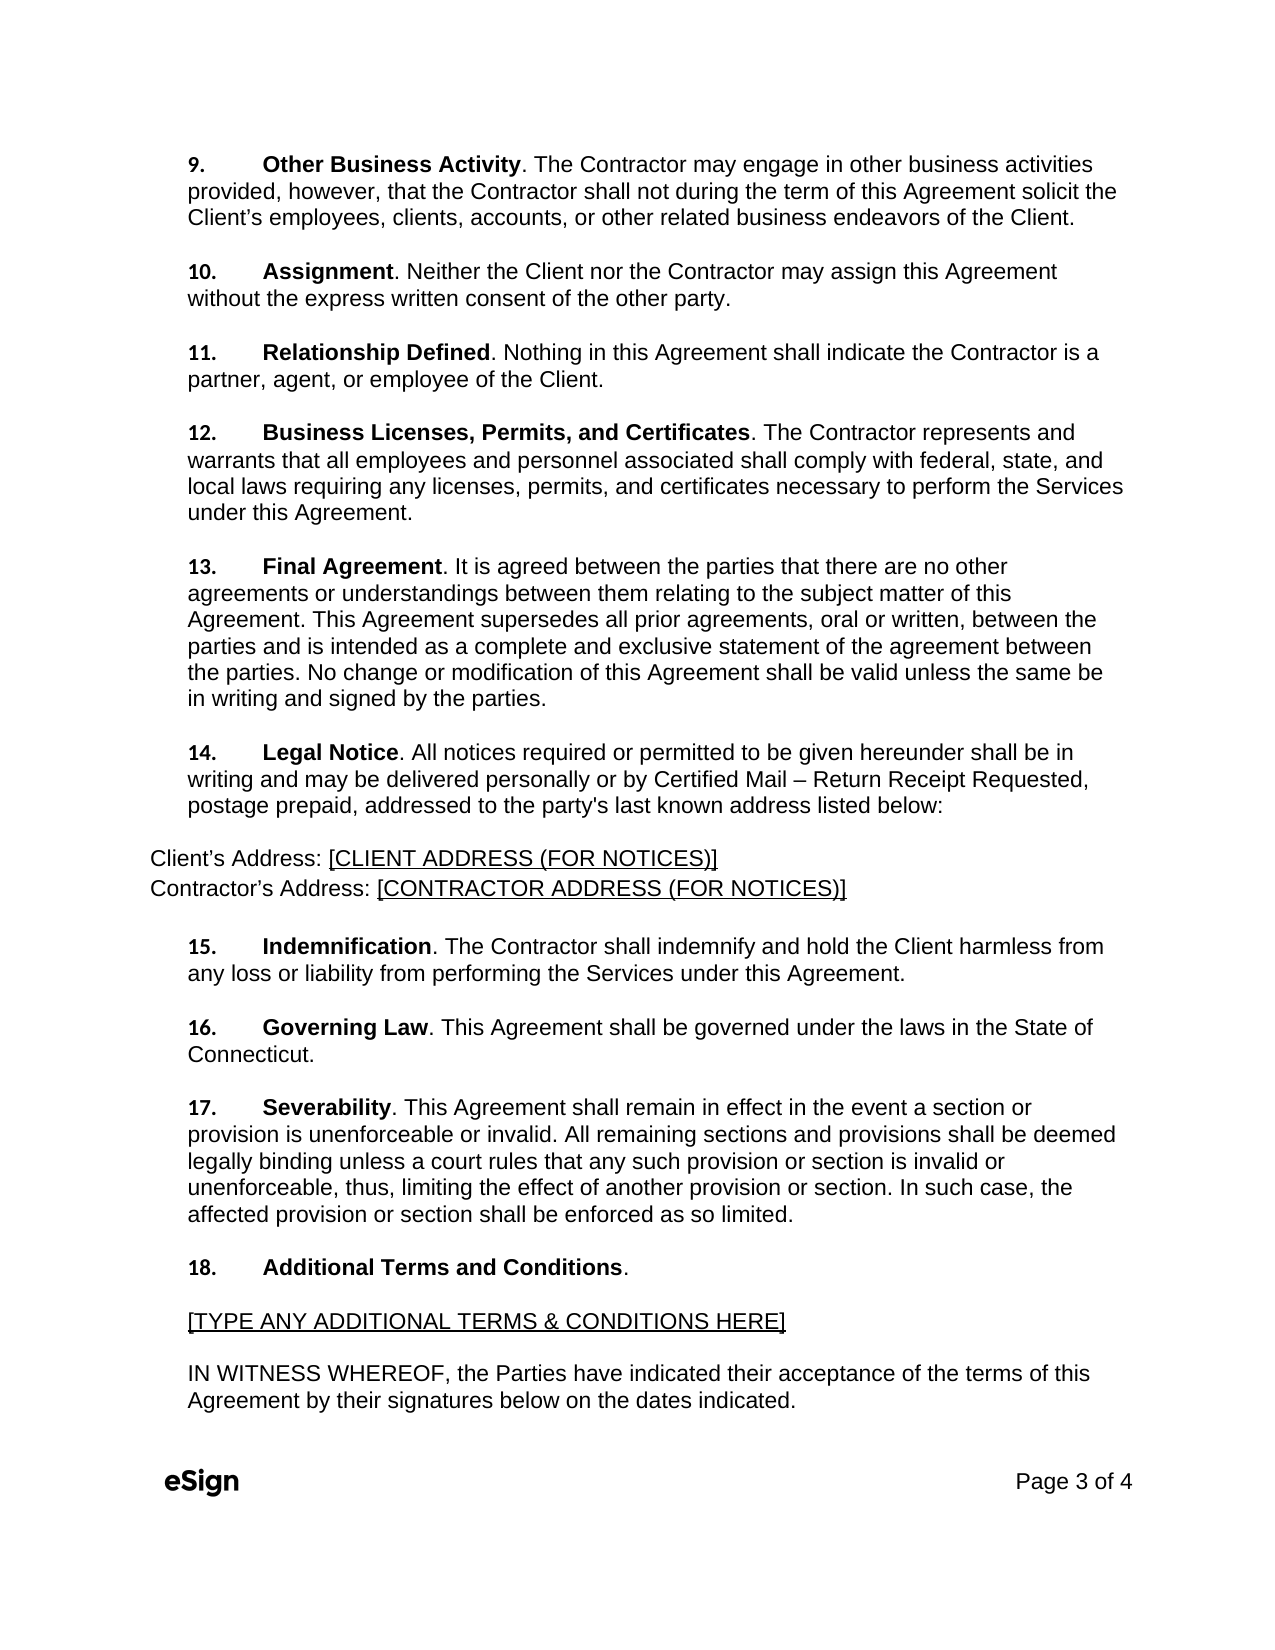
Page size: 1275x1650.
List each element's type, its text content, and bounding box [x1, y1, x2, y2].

list Legal Notice. All notices required or permitted to be given hereunder shall be in writing and may be delivered personally or by Certified Mail – Return Receipt Requested, postage prepaid, addressed to the party's last known address listed below: [187, 738, 1125, 819]
subtitle Contractor’s Address: [CONTRACTOR ADDRESS (FOR NOTICES)] [150, 875, 1125, 902]
list Indemnification. The Contractor shall indemnify and hold the Client harmless from any loss or liability from performing the Services under this Agreement. [187, 932, 1125, 986]
list Relationship Defined. Nothing in this Agreement shall indicate the Contractor is a partner, agent, or employee of the Client. [187, 338, 1125, 392]
list Business Licenses, Permits, and Certificates. The Contractor represents and warrants that all employees and personnel associated shall comply with federal, state, and local laws requiring any licenses, permits, and certificates necessary to perform the Services under this Agreement. [187, 418, 1125, 526]
list Severability. This Agreement shall remain in effect in the event a section or provision is unenforceable or invalid. All remaining sections and provisions shall be deemed legally binding unless a court rules that any such provision or section is invalid or unenforceable, thus, limiting the effect of another provision or section. In such case, the affected provision or section shall be enforced as so limited. [187, 1093, 1125, 1227]
list Final Agreement. It is agreed between the parties that there are no other agreements or understandings between them relating to the subject matter of this Agreement. This Agreement supersedes all prior agreements, oral or written, between the parties and is intended as a complete and exclusive statement of the agreement between the parties. No change or modification of this Agreement shall be valid unless the same be in writing and signed by the parties. [187, 552, 1125, 712]
list IN WITNESS WHEREOF, the Parties have indicated their acceptance of the terms of this Agreement by their signatures below on the dates indicated. [187, 1360, 1125, 1413]
list Governing Law. This Agreement shall be governed under the laws in the State of Connecticut. [187, 1013, 1125, 1067]
list [TYPE ANY ADDITIONAL TERMS & CONDITIONS HERE] [187, 1308, 1125, 1334]
subtitle Client’s Address: [CLIENT ADDRESS (FOR NOTICES)] [150, 845, 1125, 872]
list Additional Terms and Conditions. [187, 1253, 1125, 1281]
list Assignment. Neither the Client nor the Contractor may assign this Agreement without the express written consent of the other party. [187, 257, 1125, 311]
list Other Business Activity. The Contractor may engage in other business activities provided, however, that the Contractor shall not during the term of this Agreement solicit the Client’s employees, clients, accounts, or other related business endeavors of the Client. [187, 150, 1125, 231]
